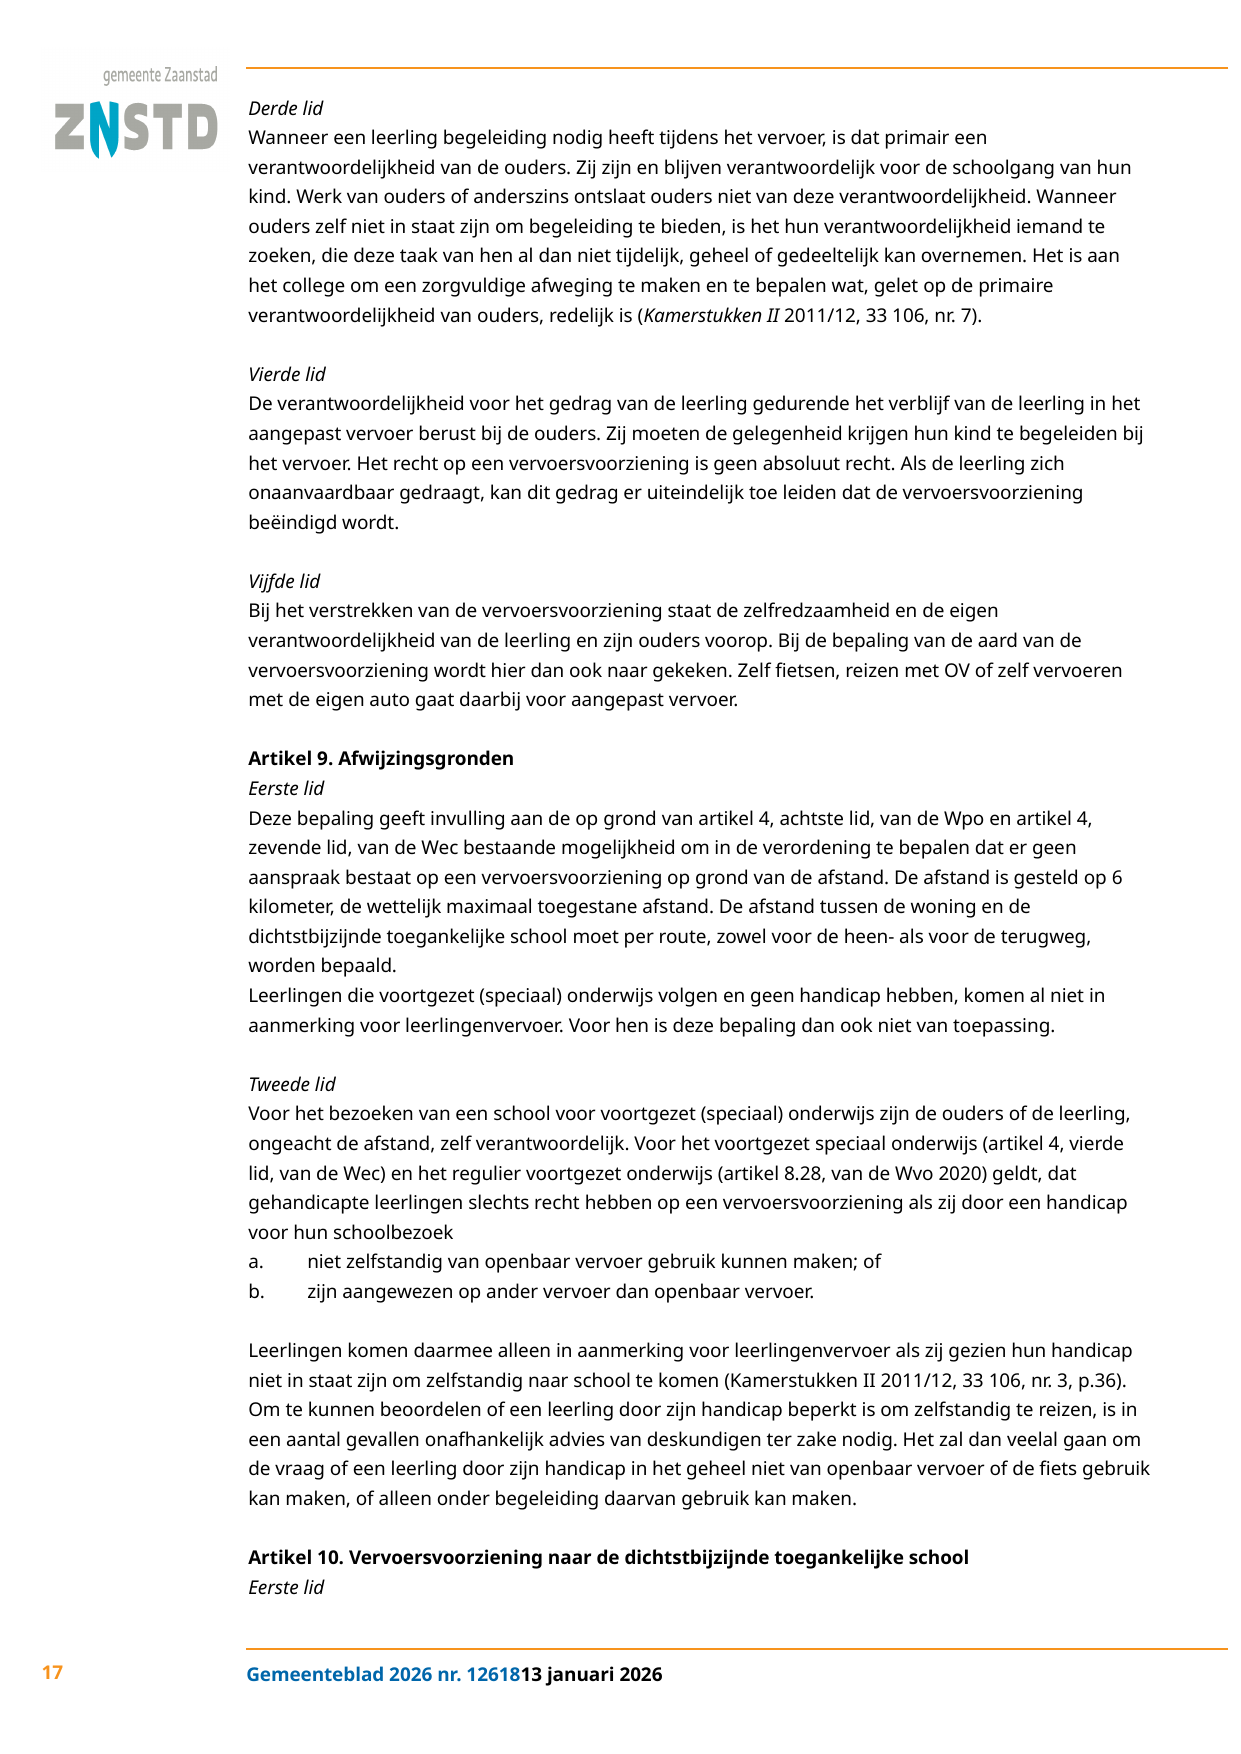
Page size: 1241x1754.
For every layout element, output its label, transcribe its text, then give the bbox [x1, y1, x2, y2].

text Artikel 10. Vervoersvoorziening naar de dichtstbijzijnde toegankelijke school [248, 1544, 1152, 1570]
list niet zelfstandig van openbaar vervoer gebruik kunnen maken; of [248, 1248, 1152, 1274]
text Eerste lid [248, 775, 1152, 801]
text Vijfde lid [248, 568, 1152, 594]
text Wanneer een leerling begeleiding nodig heeft tijdens het vervoer, is dat primair een verantwoordelijkheid van de ouders. Zij zijn en blijven verantwoordelijk voor de schoolgang van hun kind. Werk van ouders of anderszins ontslaat ouders niet van deze verantwoordelijkheid. Wanneer ouders zelf niet in staat zijn om begeleiding te bieden, is het hun verantwoordelijkheid iemand te zoeken, die deze taak van hen al dan niet tijdelijk, geheel of gedeeltelijk kan overnemen. Het is aan het college om een zorgvuldige afweging te maken en te bepalen wat, gelet op de primaire verantwoordelijkheid van ouders, redelijk is (Kamerstukken II 2011/12, 33 106, nr. 7). [248, 124, 1152, 328]
text Vierde lid [248, 361, 1152, 387]
text Tweede lid [248, 1071, 1152, 1097]
text Deze bepaling geeft invulling aan de op grond van artikel 4, achtste lid, van de Wpo en artikel 4, zevende lid, van de Wec bestaande mogelijkheid om in de verordening te bepalen dat er geen aanspraak bestaat op een vervoersvoorziening op grond van de afstand. De afstand is gesteld op 6 kilometer, de wettelijk maximaal toegestane afstand. De afstand tussen de woning en de dichtstbijzijnde toegankelijke school moet per route, zowel voor de heen- als voor de terugweg, worden bepaald. [248, 805, 1152, 978]
text Leerlingen komen daarmee alleen in aanmerking voor leerlingenvervoer als zij gezien hun handicap niet in staat zijn om zelfstandig naar school te komen (Kamerstukken II 2011/12, 33 106, nr. 3, p.36). Om te kunnen beoordelen of een leerling door zijn handicap beperkt is om zelfstandig te reizen, is in een aantal gevallen onafhankelijk advies van deskundigen ter zake nodig. Het zal dan veelal gaan om de vraag of een leerling door zijn handicap in het geheel niet van openbaar vervoer of de fiets gebruik kan maken, of alleen onder begeleiding daarvan gebruik kan maken. [248, 1337, 1152, 1511]
text Derde lid [248, 95, 1152, 121]
text Voor het bezoeken van een school voor voortgezet (speciaal) onderwijs zijn de ouders of de leerling, ongeacht de afstand, zelf verantwoordelijk. Voor het voortgezet speciaal onderwijs (artikel 4, vierde lid, van de Wec) en het regulier voortgezet onderwijs (artikel 8.28, van de Wvo 2020) geldt, dat gehandicapte leerlingen slechts recht hebben op een vervoersvoorziening als zij door een handicap voor hun schoolbezoek [248, 1101, 1152, 1245]
text Artikel 9. Afwijzingsgronden [248, 746, 1152, 771]
text Eerste lid [248, 1574, 1152, 1600]
text Bij het verstrekken van de vervoersvoorziening staat de zelfredzaamheid en de eigen verantwoordelijkheid van de leerling en zijn ouders voorop. Bij de bepaling van de aard van de vervoersvoorziening wordt hier dan ook naar gekeken. Zelf fietsen, reizen met OV of zelf vervoeren met de eigen auto gaat daarbij voor aangepast vervoer. [248, 598, 1152, 712]
text Leerlingen die voortgezet (speciaal) onderwijs volgen en geen handicap hebben, komen al niet in aanmerking voor leerlingenvervoer. Voor hen is deze bepaling dan ook niet van toepassing. [248, 982, 1152, 1038]
list zijn aangewezen op ander vervoer dan openbaar vervoer. [248, 1278, 1152, 1304]
text De verantwoordelijkheid voor het gedrag van de leerling gedurende het verblijf van de leerling in het aangepast vervoer berust bij de ouders. Zij moeten de gelegenheid krijgen hun kind te begeleiden bij het vervoer. Het recht op een vervoersvoorziening is geen absoluut recht. Als de leerling zich onaanvaardbaar gedraagt, kan dit gedrag er uiteindelijk toe leiden dat de vervoersvoorziening beëindigd wordt. [248, 391, 1152, 535]
picture [41, 47, 231, 172]
